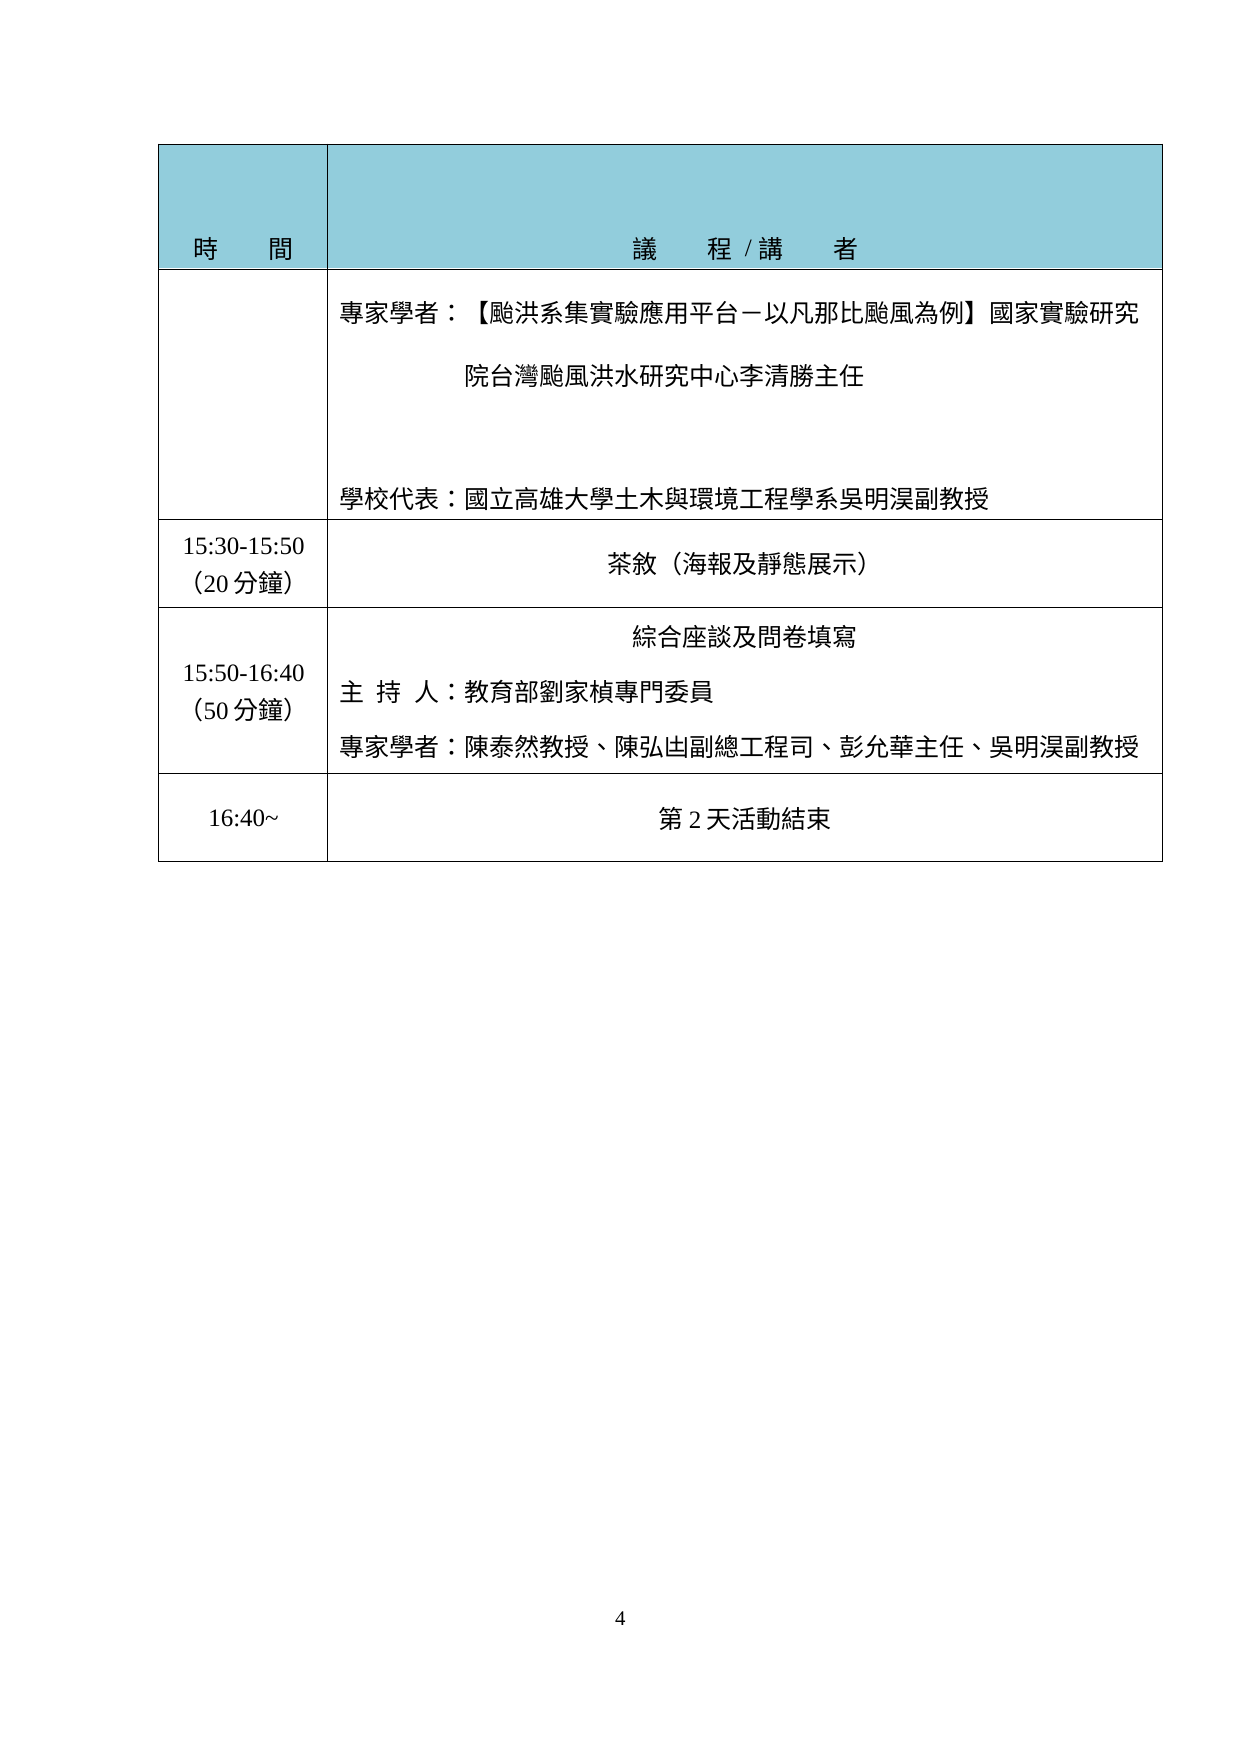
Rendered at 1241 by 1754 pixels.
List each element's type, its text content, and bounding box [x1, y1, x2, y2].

table_cell 茶敘（海報及靜態展示） [328, 520, 1162, 607]
table_header 議 程 / 講 者 [328, 145, 1162, 268]
table_cell 15:30-15:50 （20分鐘） [159, 520, 327, 607]
table_cell 16:40~ [159, 774, 327, 861]
table_header 時 間 [159, 145, 327, 268]
table_cell 綜合座談及問卷填寫 主 持 人：教育部劉家楨專門委員 專家學者：陳泰然教授、陳弘凷副總工程司、彭允華主任、吳明淏副教授 [328, 608, 1162, 773]
table_cell 專家學者：【颱洪系集實驗應用平台－以凡那比颱風為例】國家實驗研究院台灣颱風洪水研究中心李清勝主任 學校代表：國立高雄大學土木與環境工程學系吳明淏副教授 [328, 270, 1162, 518]
table_cell 15:50-16:40 （50分鐘） [159, 608, 327, 773]
table_cell [159, 270, 327, 518]
table_cell 第2天活動結束 [328, 774, 1162, 861]
